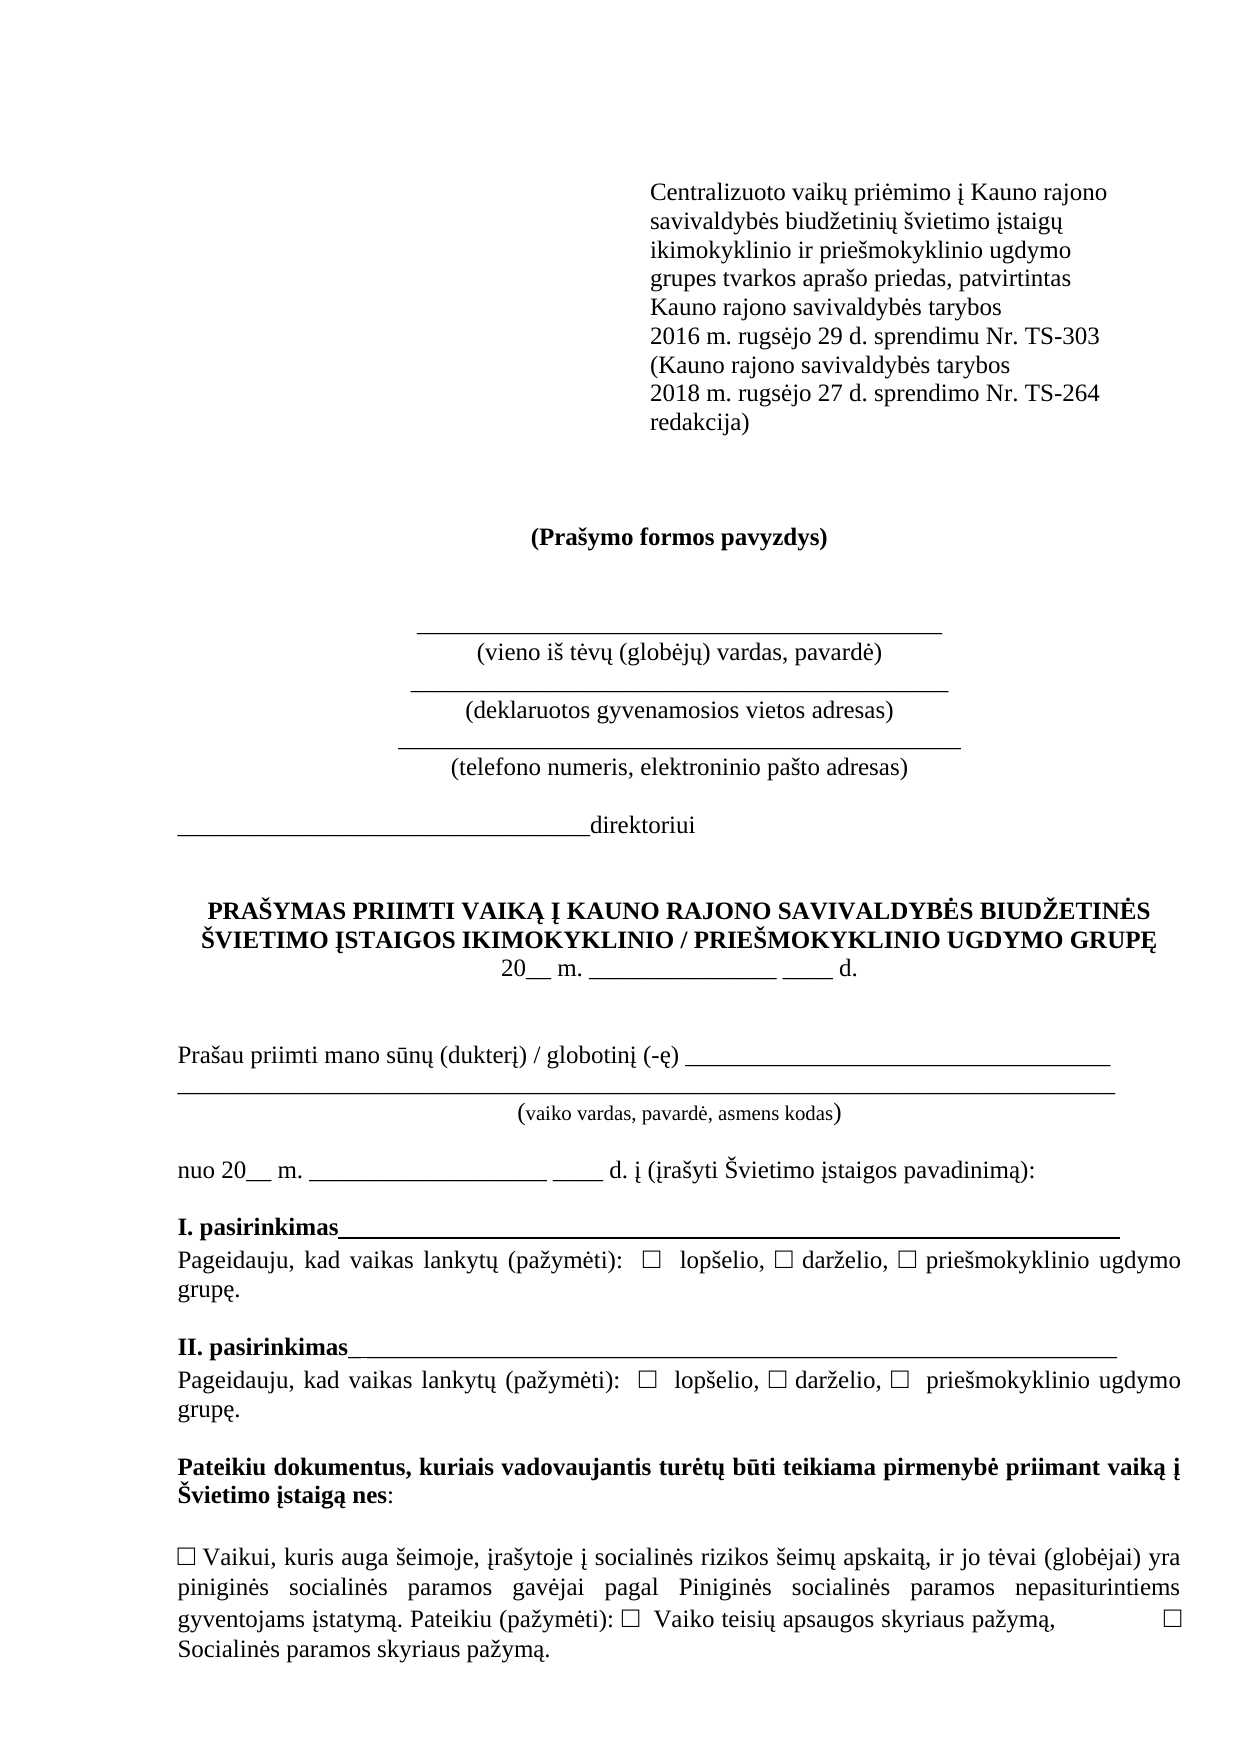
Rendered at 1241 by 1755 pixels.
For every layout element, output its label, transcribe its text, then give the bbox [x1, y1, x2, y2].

text __________________________________________ [177, 608, 1181, 637]
text ___________________________________________ [177, 666, 1181, 695]
text ikimokyklinio ir priešmokyklinio ugdymo [650, 235, 1181, 263]
text □ Vaikui, kuris auga šeimoje, įrašytoje į socialinės rizikos šeimų apskaitą, ir jo tėvai (globėjai) yra piniginės socialinės paramos gavėjai pagal Piniginės socialinės paramos nepasiturintiems gyventojams įstatymą. Pateikiu (pažymėti): □ Vaiko teisių apsaugos skyriaus pažymą, □ Socialinės paramos skyriaus pažymą. [177, 1538, 1181, 1663]
text (deklaruotos gyvenamosios vietos adresas) [177, 695, 1181, 723]
text grupes tvarkos aprašo priedas, patvirtintas [650, 263, 1181, 292]
text 20__ m. _______________ ____ d. [177, 953, 1181, 982]
text I. pasirinkimas ______________________________________________________________ [177, 1212, 1181, 1241]
text ___________________________________________________________________________ [177, 1068, 1181, 1097]
text nuo 20__ m. ___________________ ____ d. į (įrašyti Švietimo įstaigos pavadinimą): [177, 1155, 1181, 1183]
text II. pasirinkimas_ ____________________________________________________________ [177, 1332, 1181, 1361]
text Pageidauju, kad vaikas lankytų (pažymėti): □ lopšelio, □ darželio, □ priešmokyklinio ugdymo grupę. [177, 1241, 1181, 1303]
text 2016 m. rugsėjo 29 d. sprendimu Nr. TS-303 [650, 321, 1181, 350]
text (Prašymo formos pavyzdys) [177, 522, 1181, 551]
text _________________________________direktoriui [177, 810, 1181, 838]
text (vieno iš tėvų (globėjų) vardas, pavardė) [177, 637, 1181, 666]
text Pageidauju, kad vaikas lankytų (pažymėti): □ lopšelio, □ darželio, □ priešmokyklinio ugdymo grupę. [177, 1361, 1181, 1423]
text (telefono numeris, elektroninio pašto adresas) [177, 752, 1181, 781]
text savivaldybės biudžetinių švietimo įstaigų [650, 206, 1181, 235]
text Centralizuoto vaikų priėmimo į Kauno rajono [650, 177, 1181, 206]
text 2018 m. rugsėjo 27 d. sprendimo Nr. TS-264 redakcija) [650, 378, 1181, 436]
text (Kauno rajono savivaldybės tarybos [650, 350, 1181, 378]
text Pateikiu dokumentus, kuriais vadovaujantis turėtų būti teikiama pirmenybė priimant vaiką į Švietimo įstaigą nes: [177, 1452, 1181, 1509]
text Kauno rajono savivaldybės tarybos [650, 292, 1181, 321]
text (vaiko vardas, pavardė, asmens kodas) [177, 1097, 1181, 1126]
text Prašau priimti mano sūnų (dukterį) / globotinį (-ę) __________________________________ [177, 1040, 1181, 1068]
text PRAŠYMAS PRIIMTI VAIKĄ Į KAUNO RAJONO SAVIVALDYBĖS BIUDŽETINĖS ŠVIETIMO ĮSTAIGOS IKIMOKYKLINIO / PRIEŠMOKYKLINIO UGDYMO GRUPĘ [177, 896, 1181, 953]
text _____________________________________________ [177, 723, 1181, 752]
